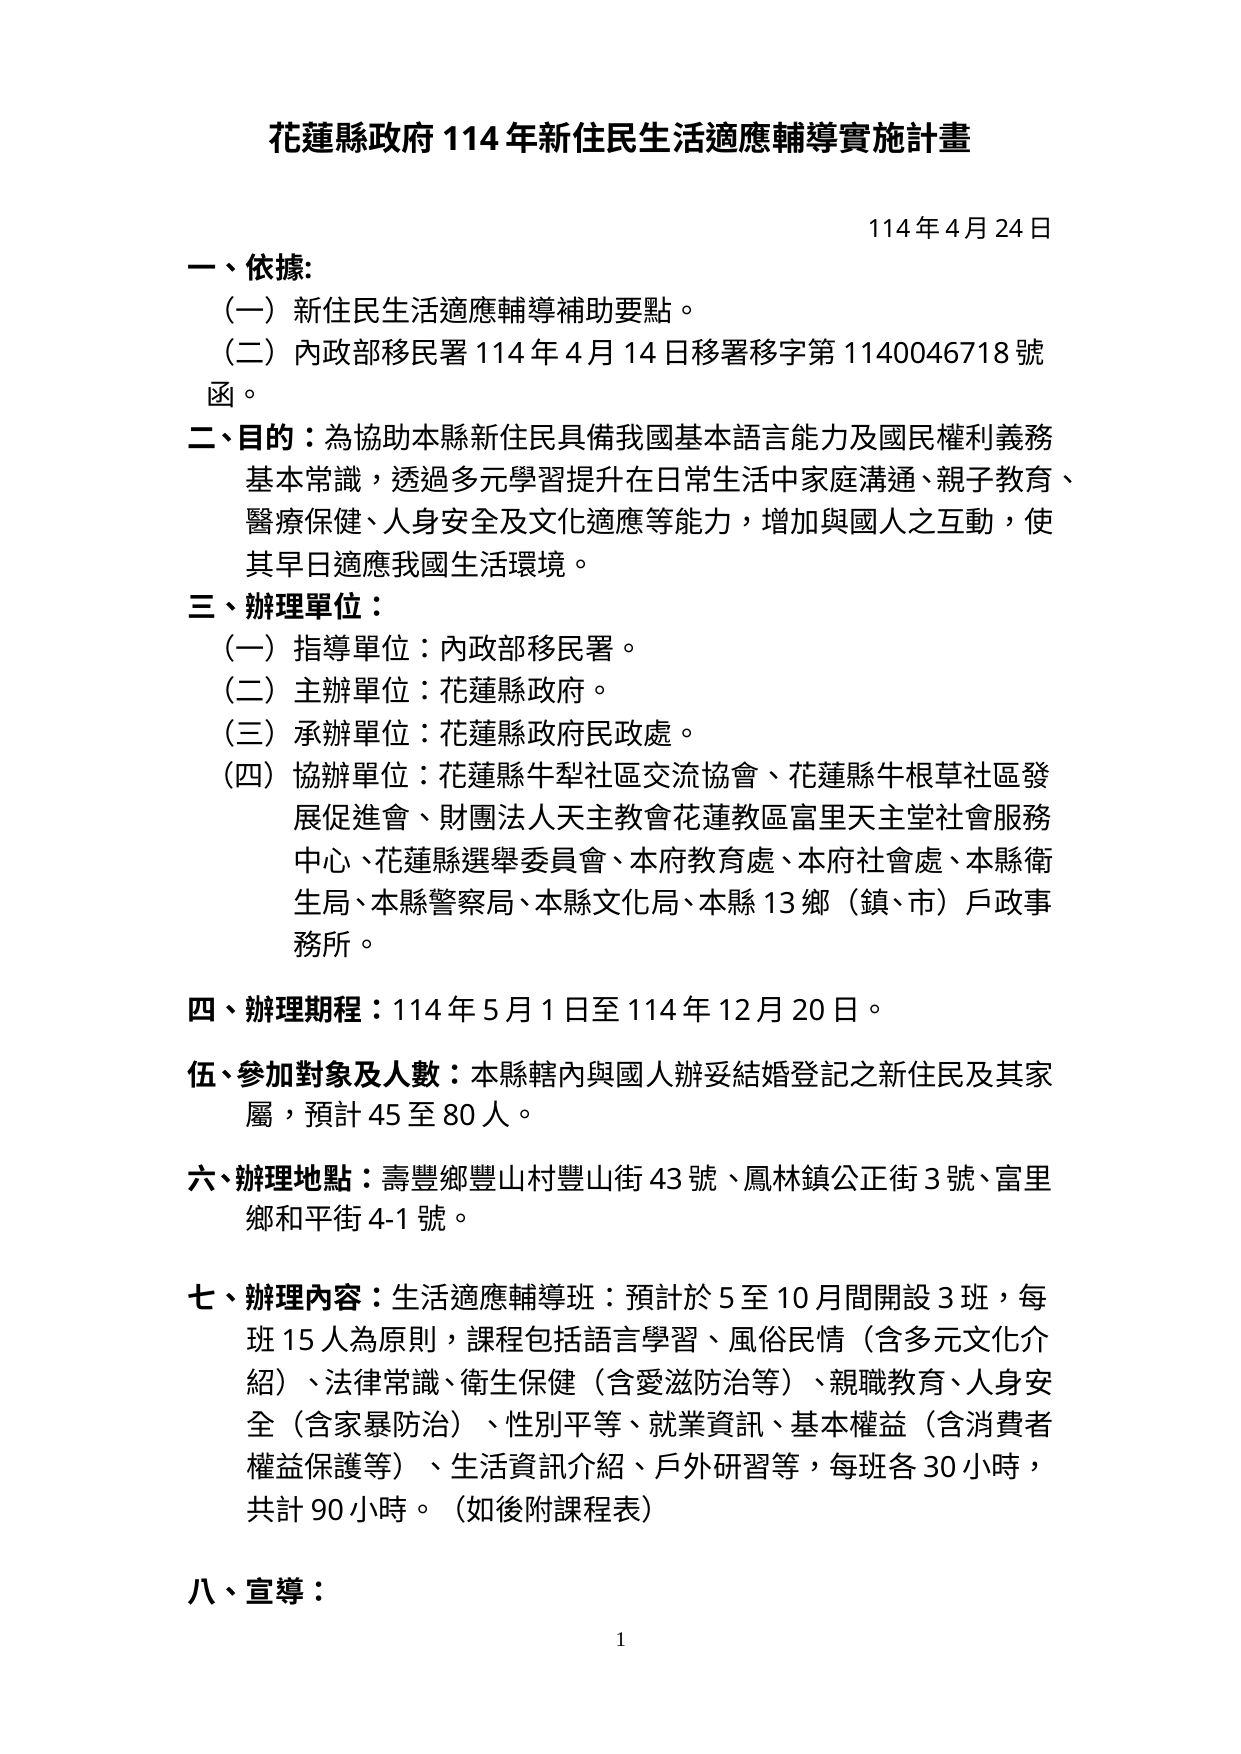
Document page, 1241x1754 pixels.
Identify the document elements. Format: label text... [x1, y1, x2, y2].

text 一、依據: [187, 245, 1053, 287]
text 八、宣導： [187, 1568, 1053, 1611]
text （四）協辦單位：花蓮縣牛犁社區交流協會、花蓮縣牛根草社區發展促進會、財團法人天主教會花蓮教區富里天主堂社會服務中心、花蓮縣選舉委員會、本府教育處、本府社會處、本縣衛生局、本縣警察局、本縣文化局、本縣13鄉（鎮、市）戶政事務所。 [205, 752, 1053, 964]
text 七、辦理內容：生活適應輔導班：預計於5至10月間開設3班，每班15人為原則，課程包括語言學習、風俗民情（含多元文化介紹）、法律常識、衛生保健（含愛滋防治等）、親職教育、人身安全（含家暴防治）、性別平等、就業資訊、基本權益（含消費者權益保護等）、生活資訊介紹、戶外研習等，每班各30小時，共計90小時。（如後附課程表） [187, 1274, 1053, 1529]
text （二）內政部移民署114年4月14日移署移字第1140046718號函。 [206, 329, 1053, 414]
text （一）新住民生活適應輔導補助要點。 [206, 287, 1053, 329]
text （一）指導單位：內政部移民署。 [206, 626, 1053, 668]
text 花蓮縣政府114年新住民生活適應輔導實施計畫 [187, 119, 1053, 158]
text 四、辦理期程：114年5月1日至114年12月20日。 [187, 989, 1053, 1029]
text （三）承辦單位：花蓮縣政府民政處。 [206, 710, 1053, 752]
text 114年4月24日 [187, 208, 1053, 245]
text 伍、參加對象及人數：本縣轄內與國人辦妥結婚登記之新住民及其家屬，預計45至80人。 [187, 1054, 1053, 1133]
text 三、辦理單位： [187, 583, 1053, 626]
text 六、辦理地點：壽豐鄉豐山村豐山街43號 、鳳林鎮公正街3號、富里鄉和平街4-1號。 [187, 1158, 1053, 1237]
text （二）主辦單位：花蓮縣政府。 [206, 668, 1053, 710]
text 二、目的：為協助本縣新住民具備我國基本語言能力及國民權利義務基本常識，透過多元學習提升在日常生活中家庭溝通、親子教育、醫療保健、人身安全及文化適應等能力，增加與國人之互動，使其早日適應我國生活環境。 [187, 414, 1053, 583]
